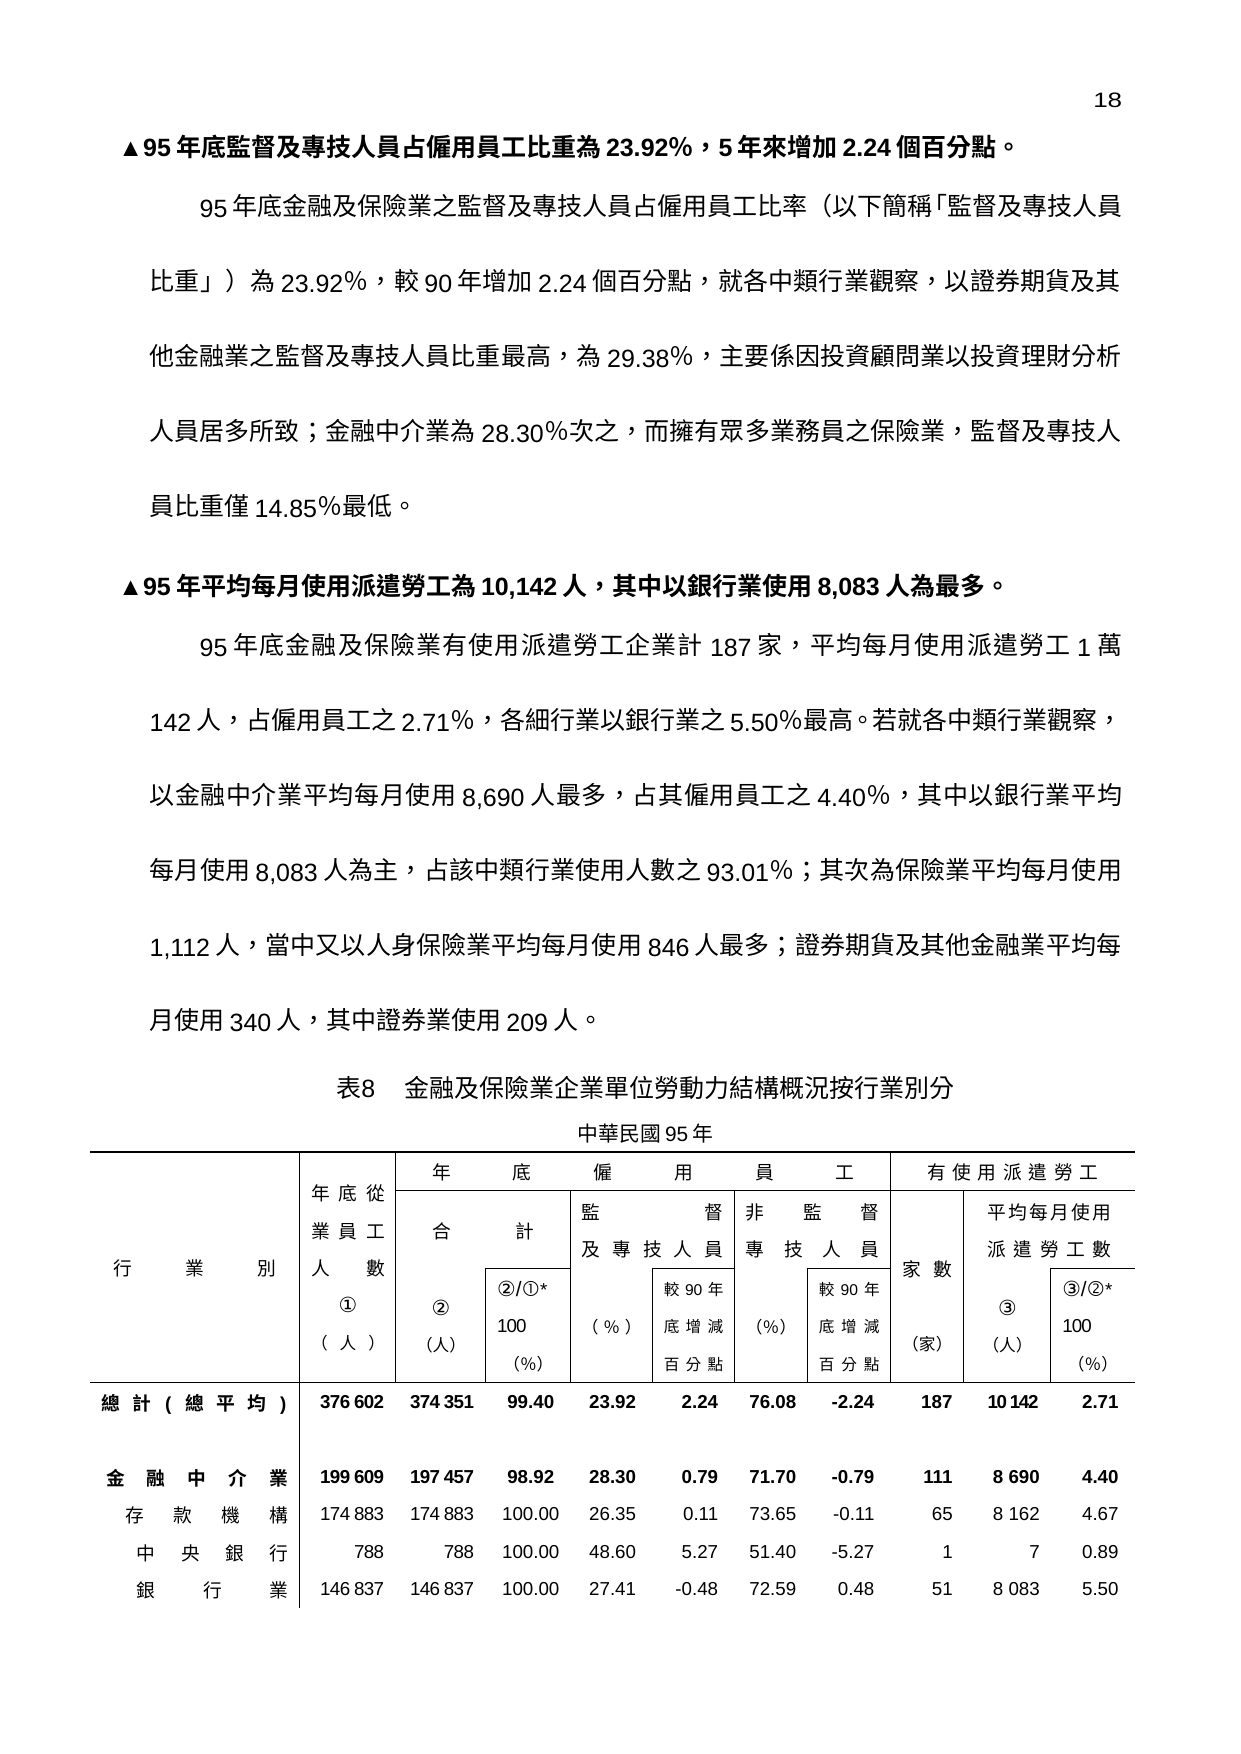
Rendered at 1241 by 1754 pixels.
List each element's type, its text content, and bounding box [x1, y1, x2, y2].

table_cell 51 [891, 1571, 963, 1608]
table_cell 2.24 [652, 1383, 734, 1421]
table_cell 27.41 [570, 1571, 652, 1608]
list 金融及保險業企業單位勞動力結構概況按行業別分 [168, 1068, 1122, 1106]
table_cell 374 351 [396, 1383, 486, 1421]
table_cell ③ （人） [964, 1268, 1050, 1382]
table_cell [570, 1421, 652, 1458]
table_header 有使用派遣勞工 [891, 1153, 1135, 1190]
table_cell 家數 （家） [891, 1191, 963, 1382]
table_cell （％） [571, 1268, 652, 1382]
table_cell 99.40 [486, 1383, 570, 1421]
table_cell ②/* 100 （％） [486, 1269, 570, 1382]
table_cell 100.00 [486, 1571, 570, 1608]
table_cell 146 837 [396, 1571, 486, 1608]
table_cell 平均每月使用派遣勞工數 [964, 1191, 1135, 1267]
table_cell 監督 及專技人員 [571, 1191, 734, 1267]
table_cell -0.48 [652, 1571, 734, 1608]
table_cell 100.00 [486, 1496, 570, 1533]
table_cell [486, 1421, 570, 1458]
table_header 年底從業員工人數 ① （人） [300, 1153, 395, 1382]
text 95年底金融及保險業有使用派遣勞工企業計187家，平均每月使用派遣勞工1萬142人，占僱用員工之2.71％，各細行業以銀行業之5.50％最高。若就各中類行業觀察，以金融中介業平均每月使用8,690人最多，占其僱用員工之4.40％，其中以銀行業平均每月使用8,083人為主，占該中類行業使用人數之93.01％；其次為保險業平均每月使用1,112人，當中又以人身保險業平均每月使用846人最多；證券期貨及其他金融業平均每月使用340人，其中證券業使用209人。 [149, 611, 1122, 1061]
table_header 行業別 [90, 1153, 299, 1382]
table_cell 非監督 專技人員 [735, 1191, 890, 1267]
table_cell 100.00 [486, 1533, 570, 1571]
table_cell 28.30 [570, 1458, 652, 1496]
table_cell 146 837 [300, 1571, 396, 1608]
table_cell 較90年底增減百分點 [653, 1269, 734, 1382]
table_cell 0.79 [652, 1458, 734, 1496]
table_cell 10 142 [964, 1383, 1051, 1421]
table_cell 174 883 [300, 1496, 396, 1533]
table_cell ③/* 100 （％） [1051, 1269, 1135, 1382]
table_cell 4.67 [1051, 1496, 1135, 1533]
table_cell 376 602 [300, 1383, 396, 1421]
table_cell -0.79 [807, 1458, 891, 1496]
table_cell 73.65 [734, 1496, 807, 1533]
table_cell 51.40 [734, 1533, 807, 1571]
table_cell -2.24 [807, 1383, 891, 1421]
table_cell 較90年底增減百分點 [808, 1269, 890, 1382]
table_cell 0.48 [807, 1571, 891, 1608]
table_cell 788 [396, 1533, 486, 1571]
table_cell -0.11 [807, 1496, 891, 1533]
table_cell 總計(總平均) [90, 1383, 299, 1421]
table_cell 65 [891, 1496, 963, 1533]
table_cell 存款機構 [90, 1496, 299, 1533]
text ▲95年平均每月使用派遣勞工為10,142人，其中以銀行業使用8,083人為最多。 [118, 566, 1122, 603]
table_cell [396, 1421, 486, 1458]
table_cell 5.50 [1051, 1571, 1135, 1608]
table_cell 0.89 [1051, 1533, 1135, 1571]
table_cell 98.92 [486, 1458, 570, 1496]
table_cell 7 [964, 1533, 1051, 1571]
table_cell 銀行業 [90, 1571, 299, 1608]
table_cell 合計 [396, 1191, 570, 1267]
table_cell [807, 1421, 891, 1458]
table_cell 72.59 [734, 1571, 807, 1608]
table_cell 48.60 [570, 1533, 652, 1571]
table_cell [1051, 1421, 1135, 1458]
table_cell 187 [891, 1383, 963, 1421]
table_cell 71.70 [734, 1458, 807, 1496]
table_cell 金融中介業 [90, 1458, 299, 1496]
table_header 年底僱用員工 [396, 1153, 890, 1190]
table_cell [891, 1421, 963, 1458]
table_cell 788 [300, 1533, 396, 1571]
table_cell 4.40 [1051, 1458, 1135, 1496]
table_cell 174 883 [396, 1496, 486, 1533]
table_cell 5.27 [652, 1533, 734, 1571]
table_cell 76.08 [734, 1383, 807, 1421]
table_cell [964, 1421, 1051, 1458]
table_cell [652, 1421, 734, 1458]
table_cell 2.71 [1051, 1383, 1135, 1421]
table_cell -5.27 [807, 1533, 891, 1571]
table_cell 8 162 [964, 1496, 1051, 1533]
table_cell 中央銀行 [90, 1533, 299, 1571]
table_cell 197 457 [396, 1458, 486, 1496]
text 中華民國95年 [168, 1113, 1122, 1151]
table_cell 26.35 [570, 1496, 652, 1533]
table_cell [734, 1421, 807, 1458]
table_cell 23.92 [570, 1383, 652, 1421]
table_cell 199 609 [300, 1458, 396, 1496]
table_cell 0.11 [652, 1496, 734, 1533]
table_cell （％） [735, 1268, 807, 1382]
table_cell 111 [891, 1458, 963, 1496]
table_cell [90, 1421, 299, 1458]
text ▲95年底監督及專技人員占僱用員工比重為23.92％，5年來增加2.24個百分點。 [118, 127, 1122, 164]
table_cell 8 690 [964, 1458, 1051, 1496]
table_cell ② （人） [396, 1268, 485, 1382]
table_cell [300, 1421, 396, 1458]
text 95年底金融及保險業之監督及專技人員占僱用員工比率（以下簡稱「監督及專技人員比重」）為23.92％，較90年增加2.24個百分點，就各中類行業觀察，以證券期貨及其他金融業之監督及專技人員比重最高，為29.38％，主要係因投資顧問業以投資理財分析人員居多所致；金融中介業為28.30％次之，而擁有眾多業務員之保險業，監督及專技人員比重僅14.85％最低。 [149, 172, 1122, 547]
table_cell 1 [891, 1533, 963, 1571]
table_cell 8 083 [964, 1571, 1051, 1608]
